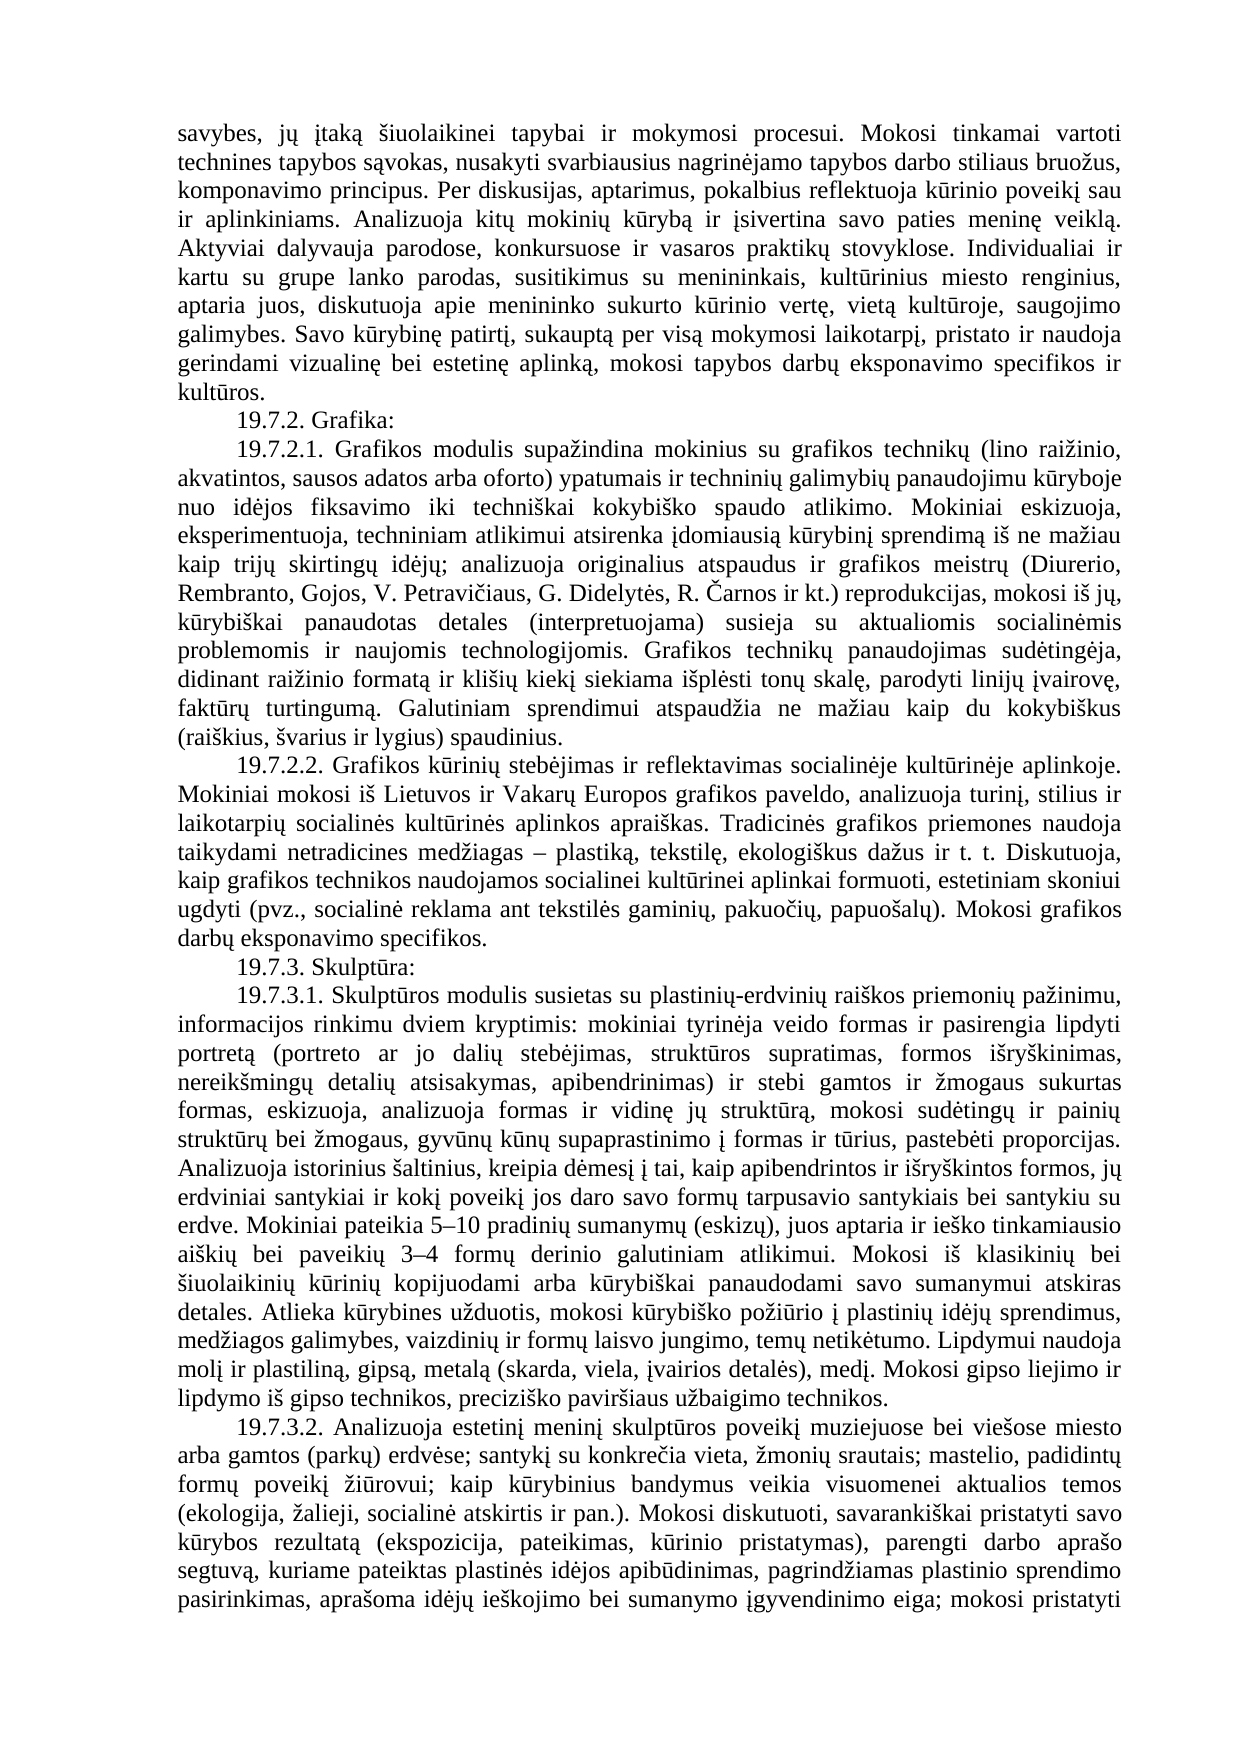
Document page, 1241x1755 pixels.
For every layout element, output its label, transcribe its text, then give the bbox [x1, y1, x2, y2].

text 19.7.3.1. Skulptūros modulis susietas su plastinių-erdvinių raiškos priemonių pažinimu, informacijos rinkimu dviem kryptimis: mokiniai tyrinėja veido formas ir pasirengia lipdyti portretą (portreto ar jo dalių stebėjimas, struktūros supratimas, formos išryškinimas, nereikšmingų detalių atsisakymas, apibendrinimas) ir stebi gamtos ir žmogaus sukurtas formas, eskizuoja, analizuoja formas ir vidinę jų struktūrą, mokosi sudėtingų ir painių struktūrų bei žmogaus, gyvūnų kūnų supaprastinimo į formas ir tūrius, pastebėti proporcijas. Analizuoja istorinius šaltinius, kreipia dėmesį į tai, kaip apibendrintos ir išryškintos formos, jų erdviniai santykiai ir kokį poveikį jos daro savo formų tarpusavio santykiais bei santykiu su erdve. Mokiniai pateikia 5–10 pradinių sumanymų (eskizų), juos aptaria ir ieško tinkamiausio aiškių bei paveikių 3–4 formų derinio galutiniam atlikimui. Mokosi iš klasikinių bei šiuolaikinių kūrinių kopijuodami arba kūrybiškai panaudodami savo sumanymui atskiras detales. Atlieka kūrybines užduotis, mokosi kūrybiško požiūrio į plastinių idėjų sprendimus, medžiagos galimybes, vaizdinių ir formų laisvo jungimo, temų netikėtumo. Lipdymui naudoja molį ir plastiliną, gipsą, metalą (skarda, viela, įvairios detalės), medį. Mokosi gipso liejimo ir lipdymo iš gipso technikos, preciziško paviršiaus užbaigimo technikos. [177, 981, 1122, 1412]
text 19.7.2.1. Grafikos modulis supažindina mokinius su grafikos technikų (lino raižinio, akvatintos, sausos adatos arba oforto) ypatumais ir techninių galimybių panaudojimu kūryboje nuo idėjos fiksavimo iki techniškai kokybiško spaudo atlikimo. Mokiniai eskizuoja, eksperimentuoja, techniniam atlikimui atsirenka įdomiausią kūrybinį sprendimą iš ne mažiau kaip trijų skirtingų idėjų; analizuoja originalius atspaudus ir grafikos meistrų (Diurerio, Rembranto, Gojos, V. Petravičiaus, G. Didelytės, R. Čarnos ir kt.) reprodukcijas, mokosi iš jų, kūrybiškai panaudotas detales (interpretuojama) susieja su aktualiomis socialinėmis problemomis ir naujomis technologijomis. Grafikos technikų panaudojimas sudėtingėja, didinant raižinio formatą ir klišių kiekį siekiama išplėsti tonų skalę, parodyti linijų įvairovę, faktūrų turtingumą. Galutiniam sprendimui atspaudžia ne mažiau kaip du kokybiškus (raiškius, švarius ir lygius) spaudinius. [177, 434, 1122, 751]
text 19.7.3. Skulptūra: [177, 952, 1122, 981]
text 19.7.2.2. Grafikos kūrinių stebėjimas ir reflektavimas socialinėje kultūrinėje aplinkoje. Mokiniai mokosi iš Lietuvos ir Vakarų Europos grafikos paveldo, analizuoja turinį, stilius ir laikotarpių socialinės kultūrinės aplinkos apraiškas. Tradicinės grafikos priemones naudoja taikydami netradicines medžiagas – plastiką, tekstilę, ekologiškus dažus ir t. t. Diskutuoja, kaip grafikos technikos naudojamos socialinei kultūrinei aplinkai formuoti, estetiniam skoniui ugdyti (pvz., socialinė reklama ant tekstilės gaminių, pakuočių, papuošalų). Mokosi grafikos darbų eksponavimo specifikos. [177, 751, 1122, 952]
text savybes, jų įtaką šiuolaikinei tapybai ir mokymosi procesui. Mokosi tinkamai vartoti technines tapybos sąvokas, nusakyti svarbiausius nagrinėjamo tapybos darbo stiliaus bruožus, komponavimo principus. Per diskusijas, aptarimus, pokalbius reflektuoja kūrinio poveikį sau ir aplinkiniams. Analizuoja kitų mokinių kūrybą ir įsivertina savo paties meninę veiklą. Aktyviai dalyvauja parodose, konkursuose ir vasaros praktikų stovyklose. Individualiai ir kartu su grupe lanko parodas, susitikimus su menininkais, kultūrinius miesto renginius, aptaria juos, diskutuoja apie menininko sukurto kūrinio vertę, vietą kultūroje, saugojimo galimybes. Savo kūrybinę patirtį, sukauptą per visą mokymosi laikotarpį, pristato ir naudoja gerindami vizualinę bei estetinę aplinką, mokosi tapybos darbų eksponavimo specifikos ir kultūros. [177, 118, 1122, 406]
text 19.7.3.2. Analizuoja estetinį meninį skulptūros poveikį muziejuose bei viešose miesto arba gamtos (parkų) erdvėse; santykį su konkrečia vieta, žmonių srautais; mastelio, padidintų formų poveikį žiūrovui; kaip kūrybinius bandymus veikia visuomenei aktualios temos (ekologija, žalieji, socialinė atskirtis ir pan.). Mokosi diskutuoti, savarankiškai pristatyti savo kūrybos rezultatą (ekspozicija, pateikimas, kūrinio pristatymas), parengti darbo aprašo segtuvą, kuriame pateiktas plastinės idėjos apibūdinimas, pagrindžiamas plastinio sprendimo pasirinkimas, aprašoma idėjų ieškojimo bei sumanymo įgyvendinimo eiga; mokosi pristatyti [177, 1412, 1122, 1613]
text 19.7.2. Grafika: [177, 406, 1122, 434]
